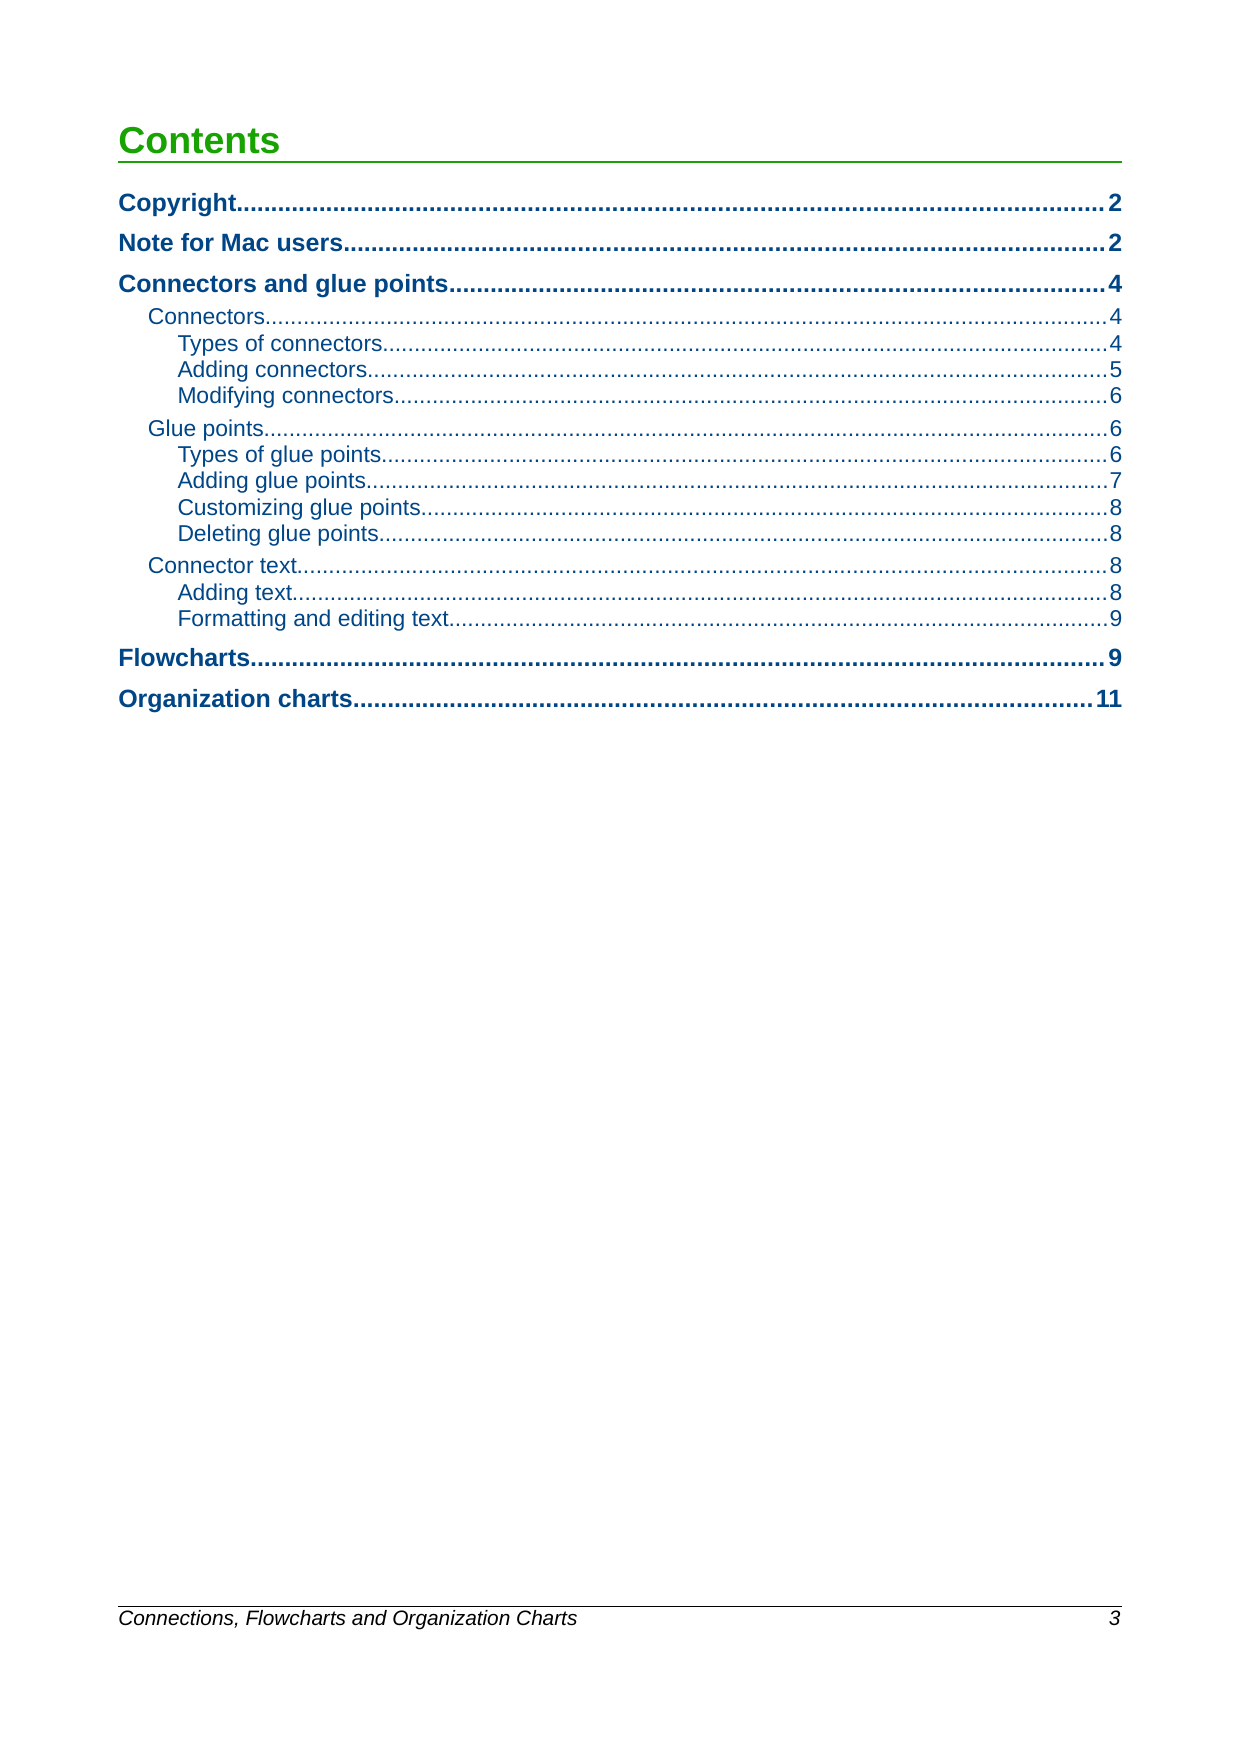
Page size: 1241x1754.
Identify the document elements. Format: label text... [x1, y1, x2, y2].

text Formatting and editing text 9 [177, 605, 1122, 631]
text Contents [118, 118, 1122, 161]
text Connectors 4 [148, 303, 1122, 329]
text Connectors and glue points 4 [118, 268, 1122, 297]
text Adding text 8 [177, 579, 1122, 605]
text Adding glue points 7 [177, 467, 1122, 494]
text Adding connectors 5 [177, 356, 1122, 382]
text Types of connectors 4 [177, 329, 1122, 356]
text Copyright 2 [118, 187, 1122, 216]
text Deleting glue points 8 [177, 520, 1122, 546]
text Flowcharts 9 [118, 643, 1122, 672]
text Customizing glue points 8 [177, 494, 1122, 520]
text Types of glue points 6 [177, 441, 1122, 467]
text Connector text 8 [148, 552, 1122, 579]
text Modifying connectors 6 [177, 382, 1122, 409]
text Note for Mac users 2 [118, 228, 1122, 257]
text Organization charts 11 [118, 684, 1122, 712]
text Glue points 6 [148, 414, 1122, 441]
